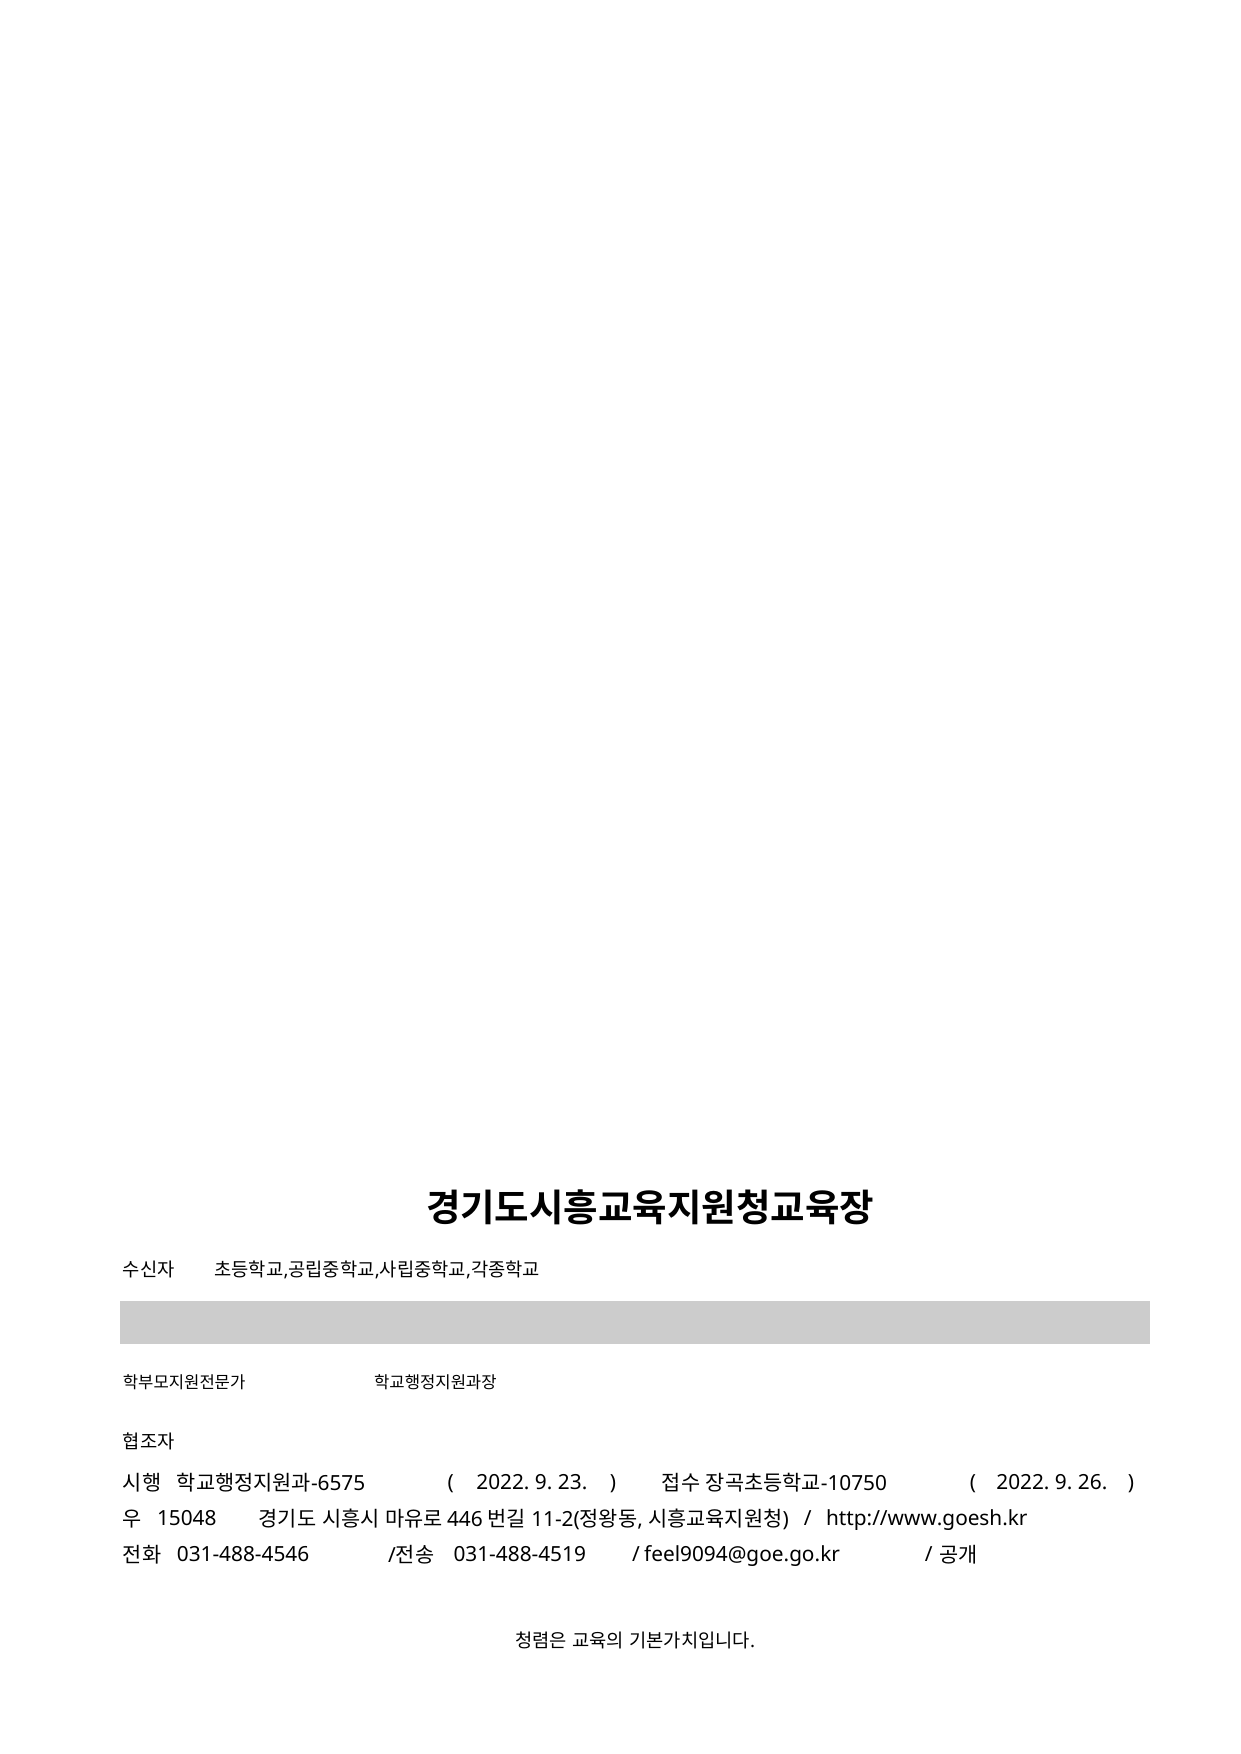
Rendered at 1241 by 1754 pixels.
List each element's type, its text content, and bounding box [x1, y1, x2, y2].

table_cell [552, 1418, 671, 1463]
table_cell [791, 1418, 910, 1463]
table_cell 청렴은 교육의 기본가치입니다. [118, 1623, 1152, 1662]
table_cell [1025, 1344, 1150, 1418]
table_cell ( [967, 1463, 979, 1499]
table_cell http://www.goesh.kr [823, 1499, 1150, 1535]
table_cell [193, 1418, 315, 1463]
table_cell [120, 1301, 1150, 1344]
table_cell [629, 1344, 767, 1418]
table_header [985, 1156, 1150, 1234]
table_cell /전송 [385, 1535, 450, 1571]
table_cell 전화 [120, 1535, 174, 1571]
table_cell ( [444, 1463, 456, 1499]
table_cell 수신자 [120, 1235, 211, 1301]
table_cell 시행 [120, 1463, 174, 1499]
table_cell / [922, 1535, 936, 1571]
table_header [118, 1123, 1152, 1623]
table_cell 우 [120, 1499, 154, 1535]
table_cell 2022. 9. 26. [979, 1463, 1125, 1499]
table_cell 접수 [635, 1463, 703, 1499]
table_header [120, 1156, 315, 1234]
table_cell 학부모지원전문가 [120, 1344, 249, 1418]
table_cell 031-488-4519 [450, 1535, 629, 1571]
table_cell [893, 1344, 1025, 1418]
table_cell feel9094@goe.go.kr [641, 1535, 922, 1571]
table_cell [315, 1418, 432, 1463]
table_cell 학교행정지원과장 [371, 1344, 503, 1418]
table_cell 협조자 [120, 1418, 192, 1463]
table_header 경기도시흥교육지원청교육장 [315, 1156, 985, 1234]
table_cell 15048 [154, 1499, 256, 1535]
table_cell 공개 [936, 1535, 1150, 1571]
table_cell [432, 1418, 552, 1463]
table_cell [250, 1344, 371, 1418]
table_cell [504, 1344, 629, 1418]
table_cell [910, 1418, 1030, 1463]
table_cell 2022. 9. 23. [456, 1463, 607, 1499]
table_cell 학교행정지원과-6575 [174, 1463, 444, 1499]
table_cell ) [607, 1463, 635, 1499]
table_cell 경기도 시흥시 마유로446번길 11-2(정왕동, 시흥교육지원청) [256, 1499, 801, 1535]
table_cell ) [1125, 1463, 1150, 1499]
table_cell 초등학교,공립중학교,사립중학교,각종학교 [211, 1235, 1150, 1301]
table_cell 031-488-4546 [174, 1535, 385, 1571]
table_cell / [629, 1535, 641, 1571]
table_cell [1030, 1418, 1150, 1463]
table_cell 장곡초등학교-10750 [703, 1463, 967, 1499]
table_cell [671, 1418, 791, 1463]
table_cell [767, 1344, 893, 1418]
table_cell / [801, 1499, 823, 1535]
